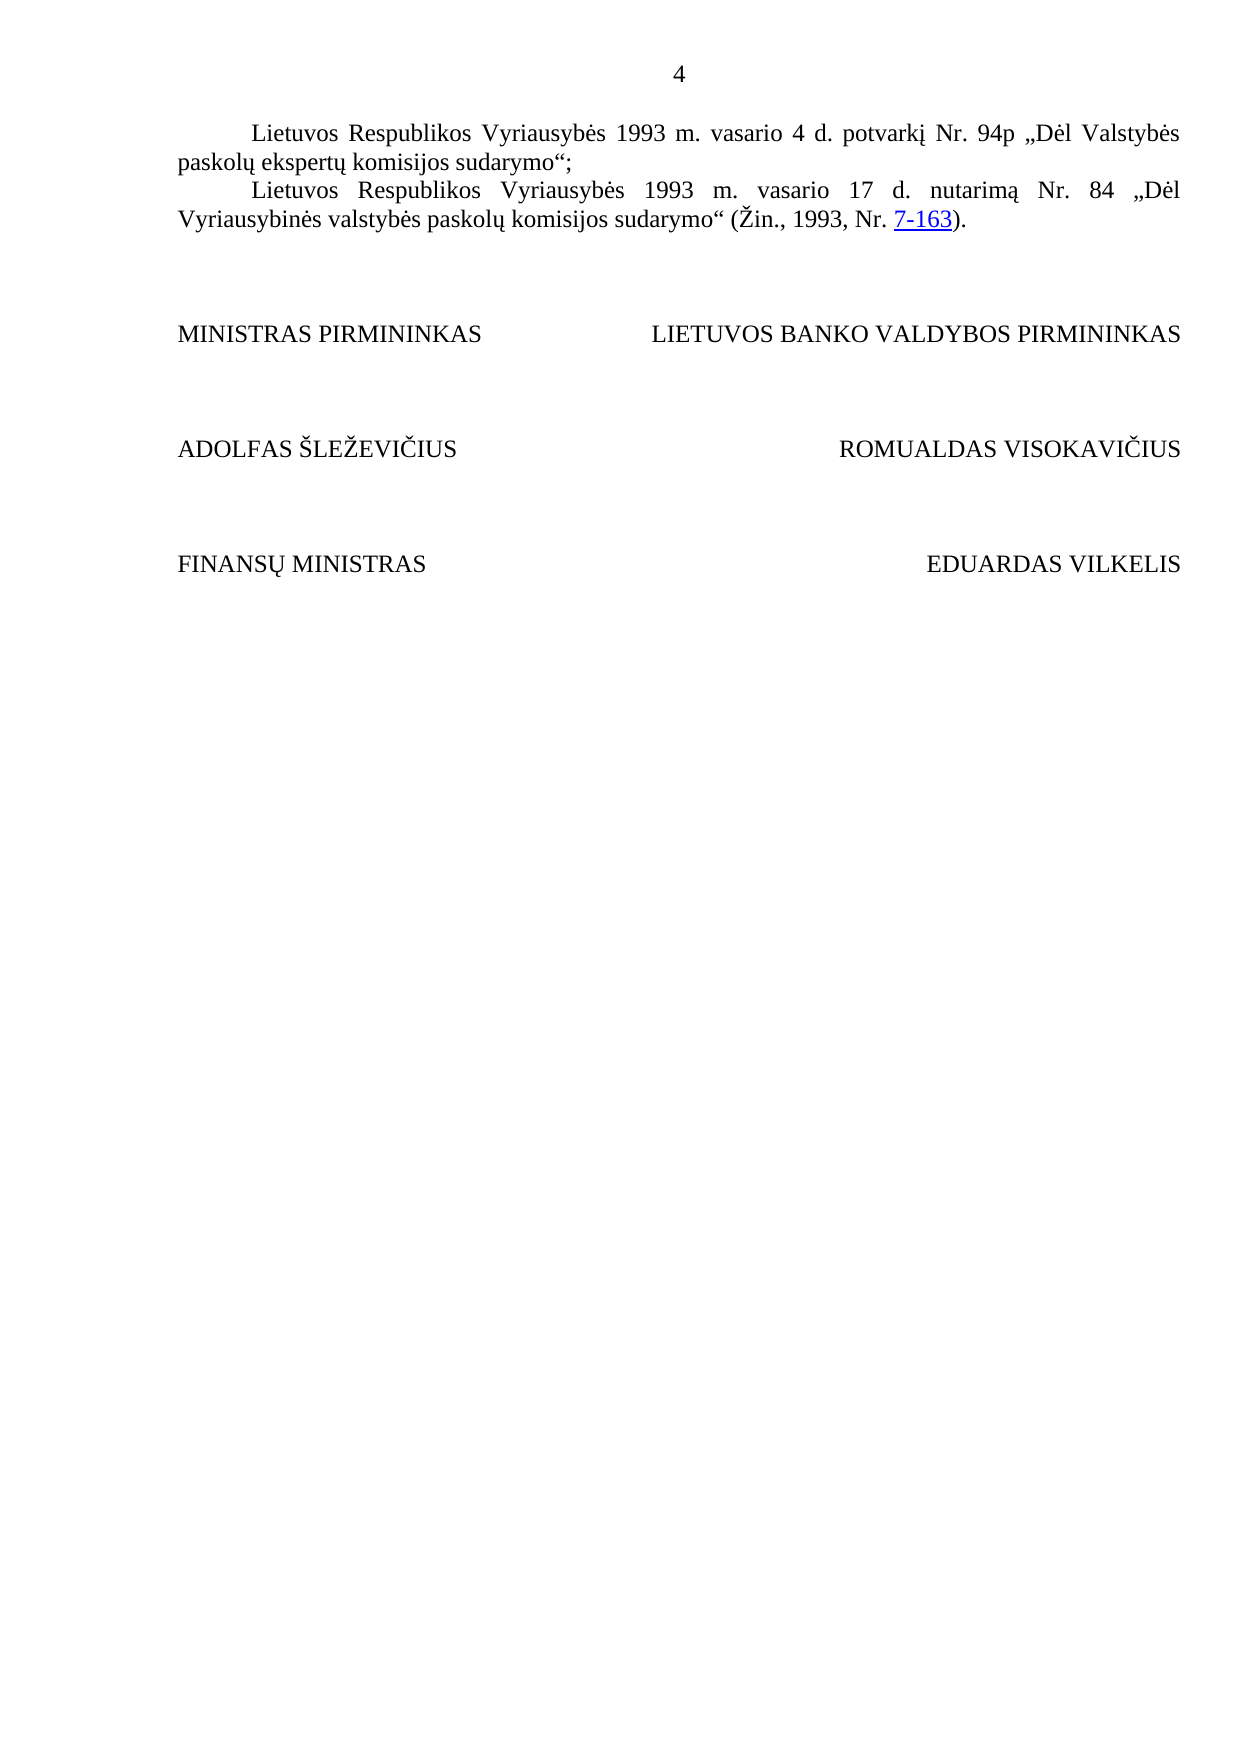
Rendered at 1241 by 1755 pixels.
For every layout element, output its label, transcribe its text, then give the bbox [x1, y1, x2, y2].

text Lietuvos Respublikos Vyriausybės 1993 m. vasario 4 d. potvarkį Nr. 94p „Dėl Valstybės paskolų ekspertų komisijos sudarymo“; [177, 118, 1181, 176]
text MINISTRAS PIRMININKAS LIETUVOS BANKO VALDYBOS PIRMININKAS [177, 319, 1181, 348]
text ADOLFAS ŠLEŽEVIČIUS ROMUALDAS VISOKAVIČIUS [177, 434, 1181, 463]
text Lietuvos Respublikos Vyriausybės 1993 m. vasario 17 d. nutarimą Nr. 84 „Dėl Vyriausybinės valstybės paskolų komisijos sudarymo“ (Žin., 1993, Nr. 7-163). [177, 176, 1181, 233]
text Finansų ministras Eduardas Vilkelis [177, 549, 1181, 578]
